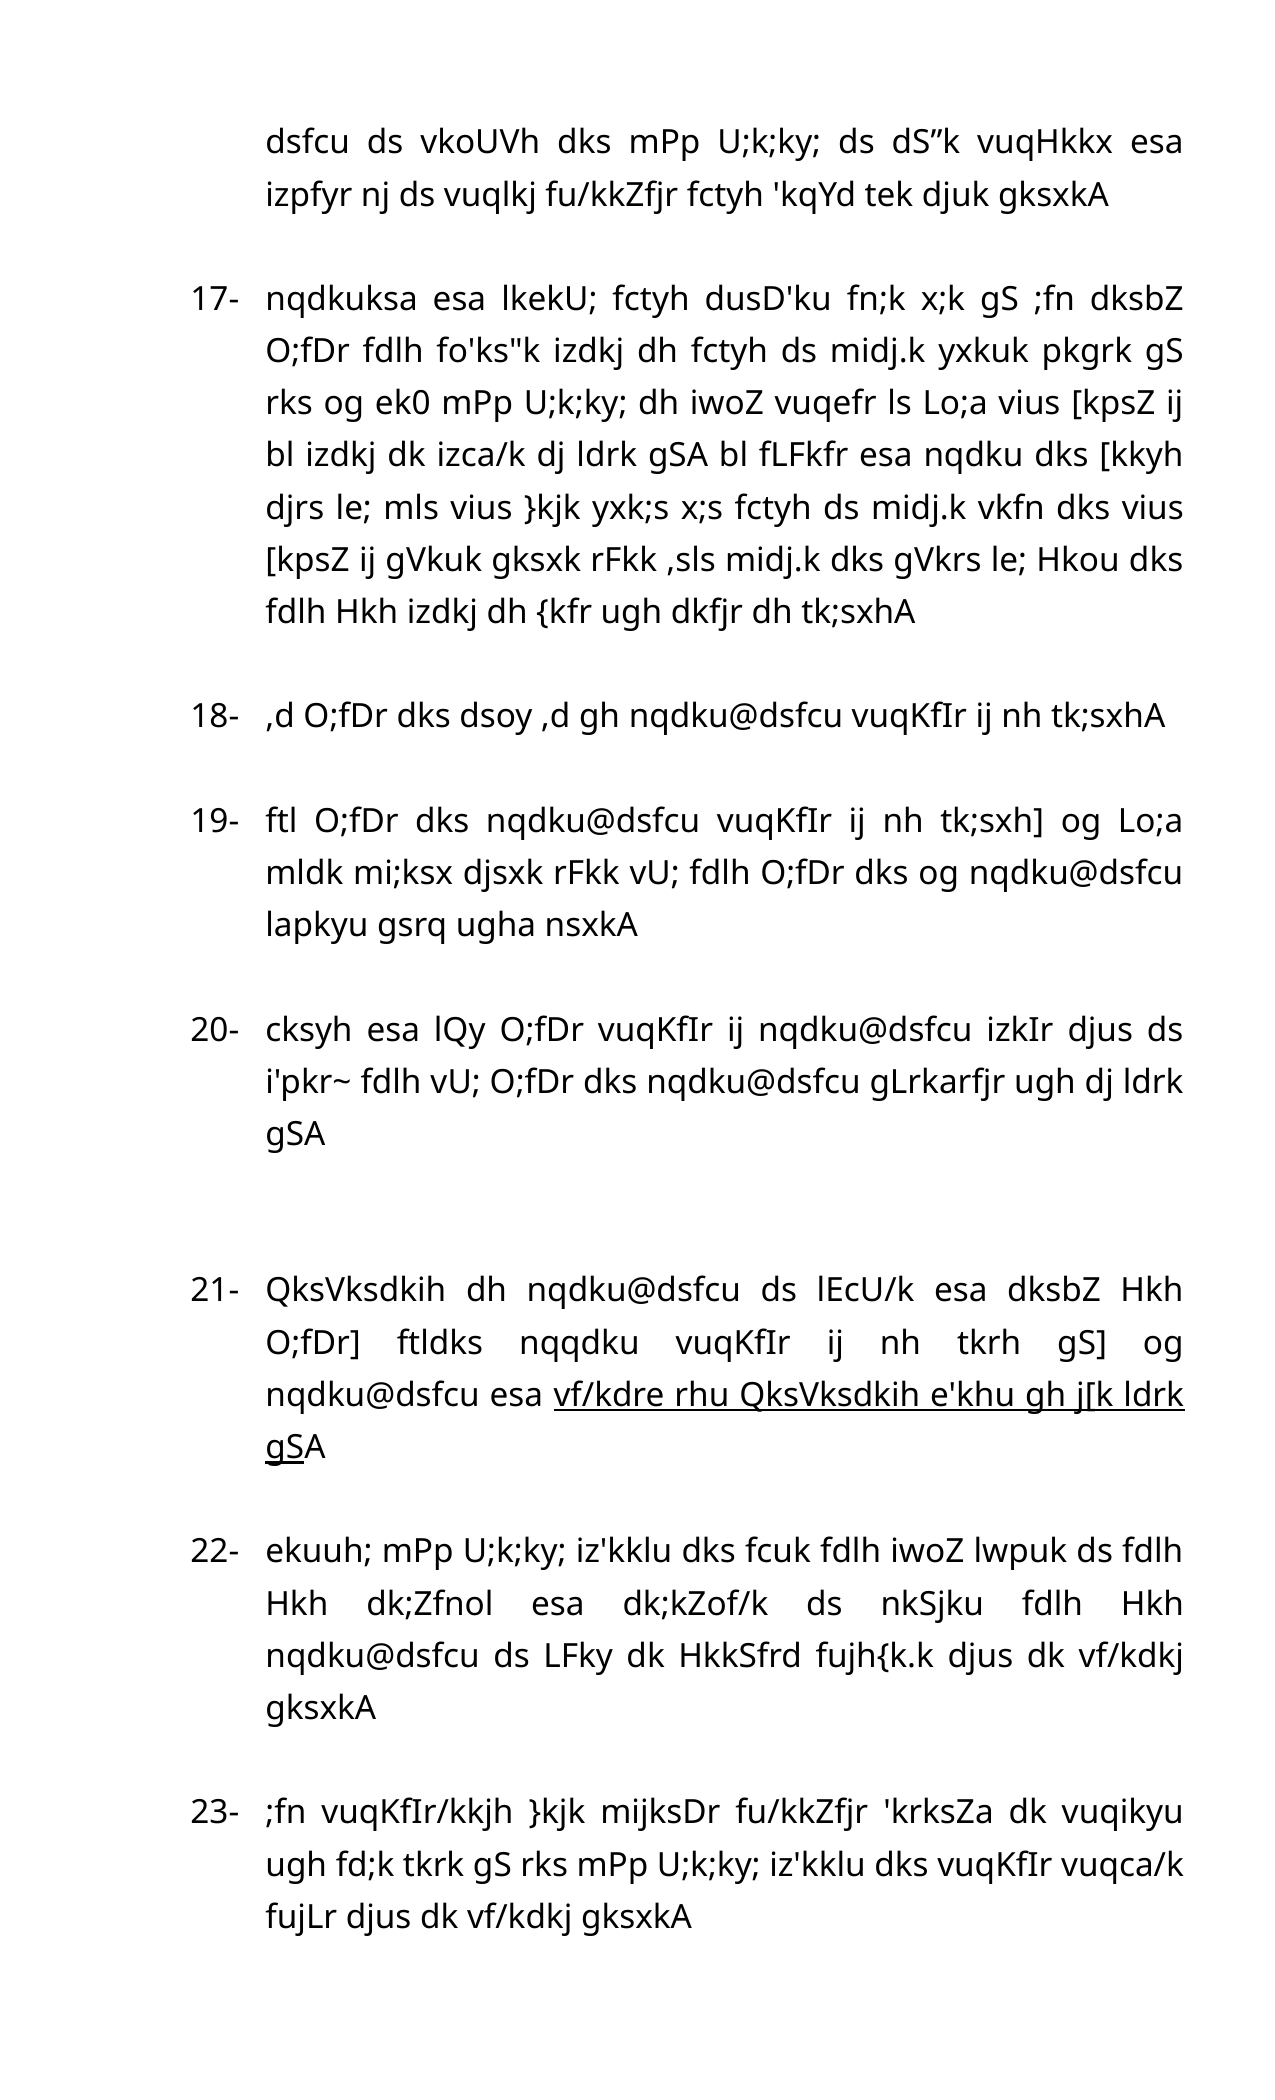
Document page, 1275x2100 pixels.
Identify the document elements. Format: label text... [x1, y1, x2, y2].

text 21- QksVksdkih dh nqdku@dsfcu ds lEcU/k esa dksbZ Hkh O;fDr] ftldks nqqdku vuqKfIr ij nh tkrh gS] og nqdku@dsfcu esa vf/kdre rhu QksVksdkih e'khu gh j[k ldrk gSA [190, 1266, 1185, 1468]
text 22- ekuuh; mPp U;k;ky; iz'kklu dks fcuk fdlh iwoZ lwpuk ds fdlh Hkh dk;Zfnol esa dk;kZof/k ds nkSjku fdlh Hkh nqdku@dsfcu ds LFky dk HkkSfrd fujh{k.k djus dk vf/kdkj gksxkA [190, 1527, 1185, 1729]
text 23- ;fn vuqKfIr/kkjh }kjk mijksDr fu/kkZfjr 'krksZa dk vuqikyu ugh fd;k tkrk gS rks mPp U;k;ky; iz'kklu dks vuqKfIr vuqca/k fujLr djus dk vf/kdkj gksxkA [190, 1788, 1185, 1938]
text 18- ,d O;fDr dks dsoy ,d gh nqdku@dsfcu vuqKfIr ij nh tk;sxhA [190, 692, 1185, 738]
text 20- cksyh esa lQy O;fDr vuqKfIr ij nqdku@dsfcu izkIr djus ds i'pkr~ fdlh vU; O;fDr dks nqdku@dsfcu gLrkarfjr ugh dj ldrk gSA [190, 1005, 1185, 1155]
text 17- nqdkuksa esa lkekU; fctyh dusD'ku fn;k x;k gS ;fn dksbZ O;fDr fdlh fo'ks"k izdkj dh fctyh ds midj.k yxkuk pkgrk gS rks og ek0 mPp U;k;ky; dh iwoZ vuqefr ls Lo;a vius [kpsZ ij bl izdkj dk izca/k dj ldrk gSA bl fLFkfr esa nqdku dks [kkyh djrs le; mls vius }kjk yxk;s x;s fctyh ds midj.k vkfn dks vius [kpsZ ij gVkuk gksxk rFkk ,sls midj.k dks gVkrs le; Hkou dks fdlh Hkh izdkj dh {kfr ugh dkfjr dh tk;sxhA [190, 275, 1185, 633]
text dsfcu ds vkoUVh dks mPp U;k;ky; ds dS”k vuqHkkx esa izpfyr nj ds vuqlkj fu/kkZfjr fctyh 'kqYd tek djuk gksxkA [190, 118, 1185, 216]
text 19- ftl O;fDr dks nqdku@dsfcu vuqKfIr ij nh tk;sxh] og Lo;a mldk mi;ksx djsxk rFkk vU; fdlh O;fDr dks og nqdku@dsfcu lapkyu gsrq ugha nsxkA [190, 797, 1185, 946]
